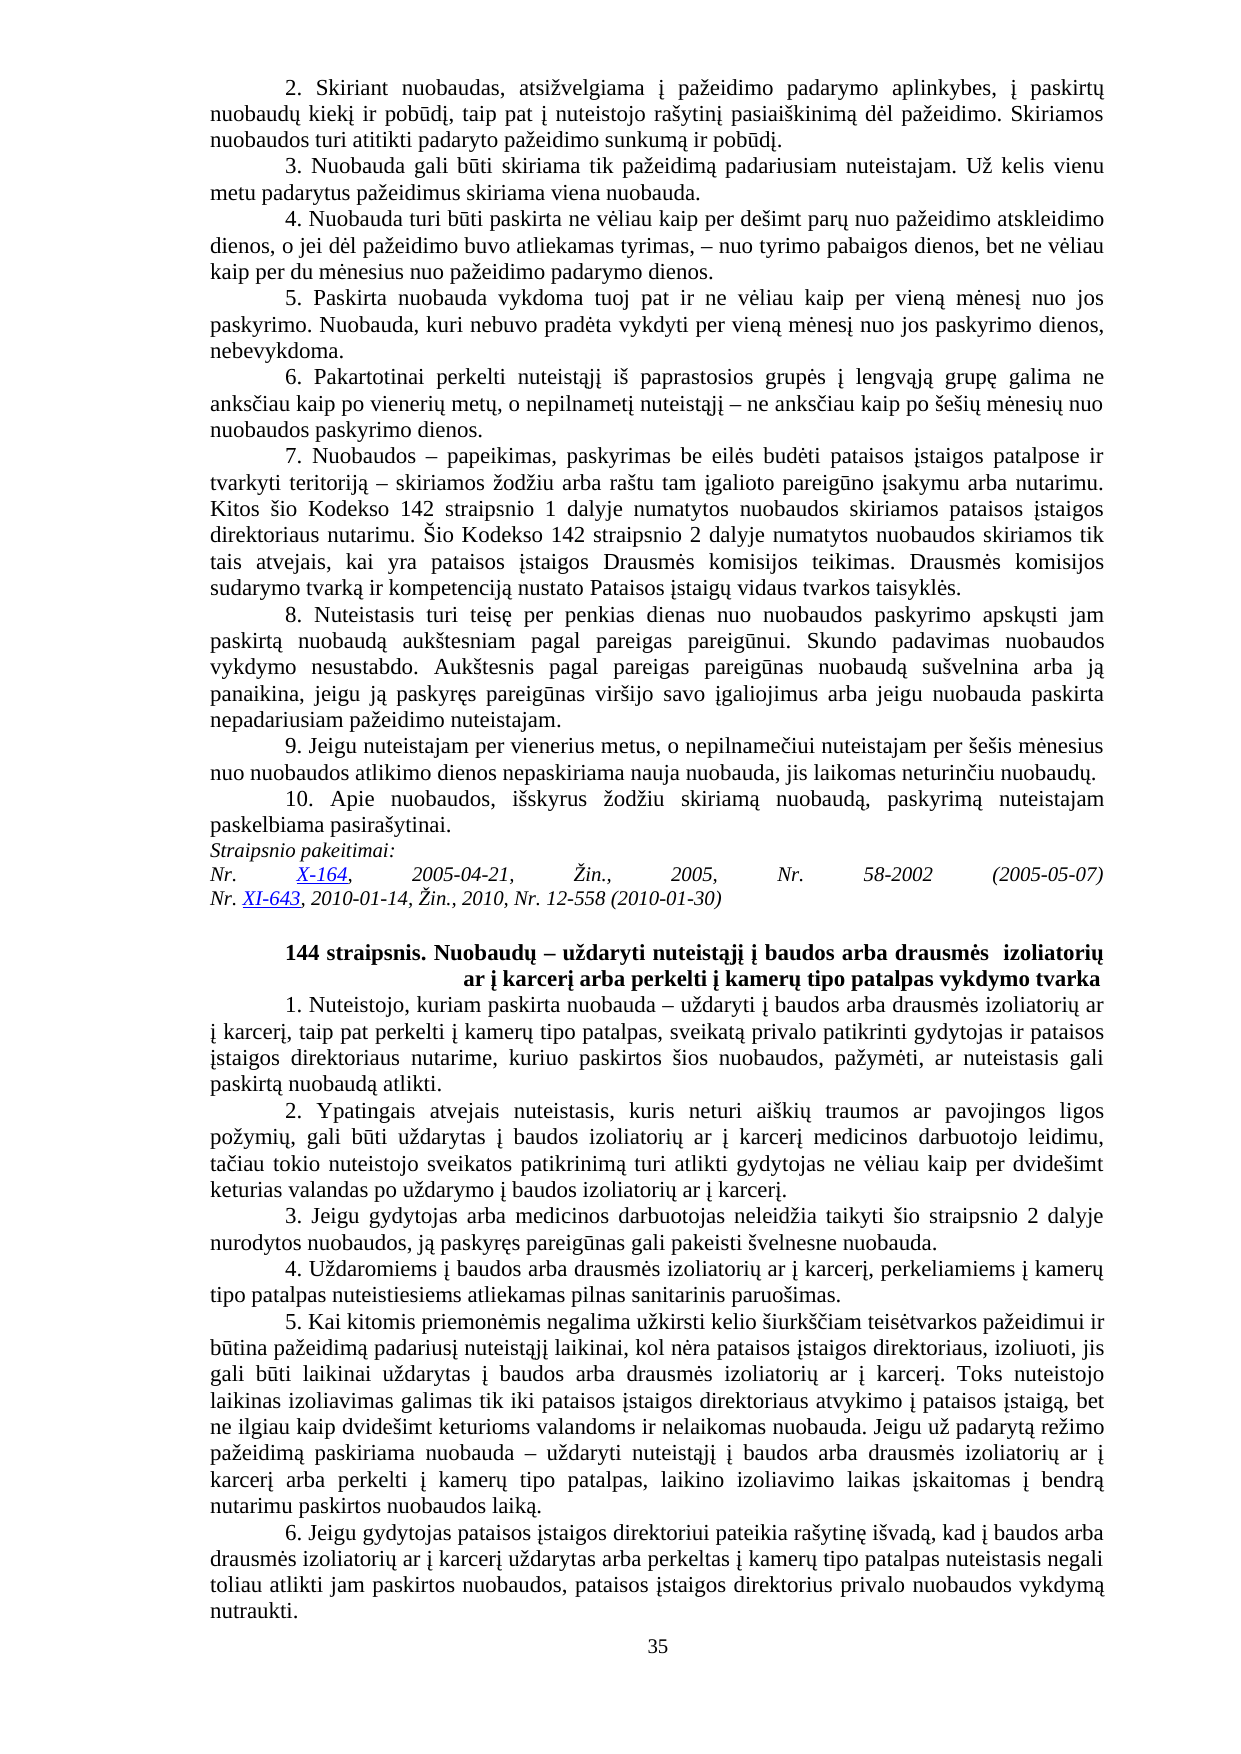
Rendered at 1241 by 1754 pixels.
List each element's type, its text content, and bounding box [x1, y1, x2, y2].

text 7. Nuobaudos – papeikimas, paskyrimas be eilės budėti pataisos įstaigos patalpose ir tvarkyti teritoriją – skiriamos žodžiu arba raštu tam įgalioto pareigūno įsakymu arba nutarimu. Kitos šio Kodekso 142 straipsnio 1 dalyje numatytos nuobaudos skiriamos pataisos įstaigos direktoriaus nutarimu. Šio Kodekso 142 straipsnio 2 dalyje numatytos nuobaudos skiriamos tik tais atvejais, kai yra pataisos įstaigos Drausmės komisijos teikimas. Drausmės komisijos sudarymo tvarką ir kompetenciją nustato Pataisos įstaigų vidaus tvarkos taisyklės. [210, 442, 1106, 601]
text 8. Nuteistasis turi teisę per penkias dienas nuo nuobaudos paskyrimo apskųsti jam paskirtą nuobaudą aukštesniam pagal pareigas pareigūnui. Skundo padavimas nuobaudos vykdymo nesustabdo. Aukštesnis pagal pareigas pareigūnas nuobaudą sušvelnina arba ją panaikina, jeigu ją paskyręs pareigūnas viršijo savo įgaliojimus arba jeigu nuobauda paskirta nepadariusiam pažeidimo nuteistajam. [210, 601, 1106, 732]
text 4. Uždaromiems į baudos arba drausmės izoliatorių ar į karcerį, perkeliamiems į kamerų tipo patalpas nuteistiesiems atliekamas pilnas sanitarinis paruošimas. [210, 1255, 1106, 1308]
text 4. Nuobauda turi būti paskirta ne vėliau kaip per dešimt parų nuo pažeidimo atskleidimo dienos, o jei dėl pažeidimo buvo atliekamas tyrimas, – nuo tyrimo pabaigos dienos, bet ne vėliau kaip per du mėnesius nuo pažeidimo padarymo dienos. [210, 205, 1106, 284]
text 6. Jeigu gydytojas pataisos įstaigos direktoriui pateikia rašytinę išvadą, kad į baudos arba drausmės izoliatorių ar į karcerį uždarytas arba perkeltas į kamerų tipo patalpas nuteistasis negali toliau atlikti jam paskirtos nuobaudos, pataisos įstaigos direktorius privalo nuobaudos vykdymą nutraukti. [210, 1518, 1106, 1624]
text 1. Nuteistojo, kuriam paskirta nuobauda – uždaryti į baudos arba drausmės izoliatorių ar į karcerį, taip pat perkelti į kamerų tipo patalpas, sveikatą privalo patikrinti gydytojas ir pataisos įstaigos direktoriaus nutarime, kuriuo paskirtos šios nuobaudos, pažymėti, ar nuteistasis gali paskirtą nuobaudą atlikti. [210, 991, 1106, 1097]
text 2. Ypatingais atvejais nuteistasis, kuris neturi aiškių traumos ar pavojingos ligos požymių, gali būti uždarytas į baudos izoliatorių ar į karcerį medicinos darbuotojo leidimu, tačiau tokio nuteistojo sveikatos patikrinimą turi atlikti gydytojas ne vėliau kaip per dvidešimt keturias valandas po uždarymo į baudos izoliatorių ar į karcerį. [210, 1097, 1106, 1202]
text 144 straipsnis. Nuobaudų – uždaryti nuteistąjį į baudos arba drausmės izoliatorių ar į karcerį arba perkelti į kamerų tipo patalpas vykdymo tvarka [285, 939, 1106, 991]
text 5. Paskirta nuobauda vykdoma tuoj pat ir ne vėliau kaip per vieną mėnesį nuo jos paskyrimo. Nuobauda, kuri nebuvo pradėta vykdyti per vieną mėnesį nuo jos paskyrimo dienos, nebevykdoma. [210, 284, 1106, 363]
text Nr. X-164, 2005-04-21, Žin., 2005, Nr. 58-2002 (2005-05-07) Nr. XI-643, 2010-01-14, Žin., 2010, Nr. 12-558 (2010-01-30) [210, 862, 1106, 910]
text 10. Apie nuobaudos, išskyrus žodžiu skiriamą nuobaudą, paskyrimą nuteistajam paskelbiama pasirašytinai. [210, 785, 1106, 838]
text 5. Kai kitomis priemonėmis negalima užkirsti kelio šiurkščiam teisėtvarkos pažeidimui ir būtina pažeidimą padariusį nuteistąjį laikinai, kol nėra pataisos įstaigos direktoriaus, izoliuoti, jis gali būti laikinai uždarytas į baudos arba drausmės izoliatorių ar į karcerį. Toks nuteistojo laikinas izoliavimas galimas tik iki pataisos įstaigos direktoriaus atvykimo į pataisos įstaigą, bet ne ilgiau kaip dvidešimt keturioms valandoms ir nelaikomas nuobauda. Jeigu už padarytą režimo pažeidimą paskiriama nuobauda – uždaryti nuteistąjį į baudos arba drausmės izoliatorių ar į karcerį arba perkelti į kamerų tipo patalpas, laikino izoliavimo laikas įskaitomas į bendrą nutarimu paskirtos nuobaudos laiką. [210, 1308, 1106, 1518]
text 2. Skiriant nuobaudas, atsižvelgiama į pažeidimo padarymo aplinkybes, į paskirtų nuobaudų kiekį ir pobūdį, taip pat į nuteistojo rašytinį pasiaiškinimą dėl pažeidimo. Skiriamos nuobaudos turi atitikti padaryto pažeidimo sunkumą ir pobūdį. [210, 73, 1106, 153]
text 3. Jeigu gydytojas arba medicinos darbuotojas neleidžia taikyti šio straipsnio 2 dalyje nurodytos nuobaudos, ją paskyręs pareigūnas gali pakeisti švelnesne nuobauda. [210, 1202, 1106, 1255]
text 6. Pakartotinai perkelti nuteistąjį iš paprastosios grupės į lengvąją grupę galima ne anksčiau kaip po vienerių metų, o nepilnametį nuteistąjį – ne anksčiau kaip po šešių mėnesių nuo nuobaudos paskyrimo dienos. [210, 363, 1106, 442]
text 9. Jeigu nuteistajam per vienerius metus, o nepilnamečiui nuteistajam per šešis mėnesius nuo nuobaudos atlikimo dienos nepaskiriama nauja nuobauda, jis laikomas neturinčiu nuobaudų. [210, 732, 1106, 785]
text Straipsnio pakeitimai: [210, 838, 1106, 862]
text 3. Nuobauda gali būti skiriama tik pažeidimą padariusiam nuteistajam. Už kelis vienu metu padarytus pažeidimus skiriama viena nuobauda. [210, 153, 1106, 205]
